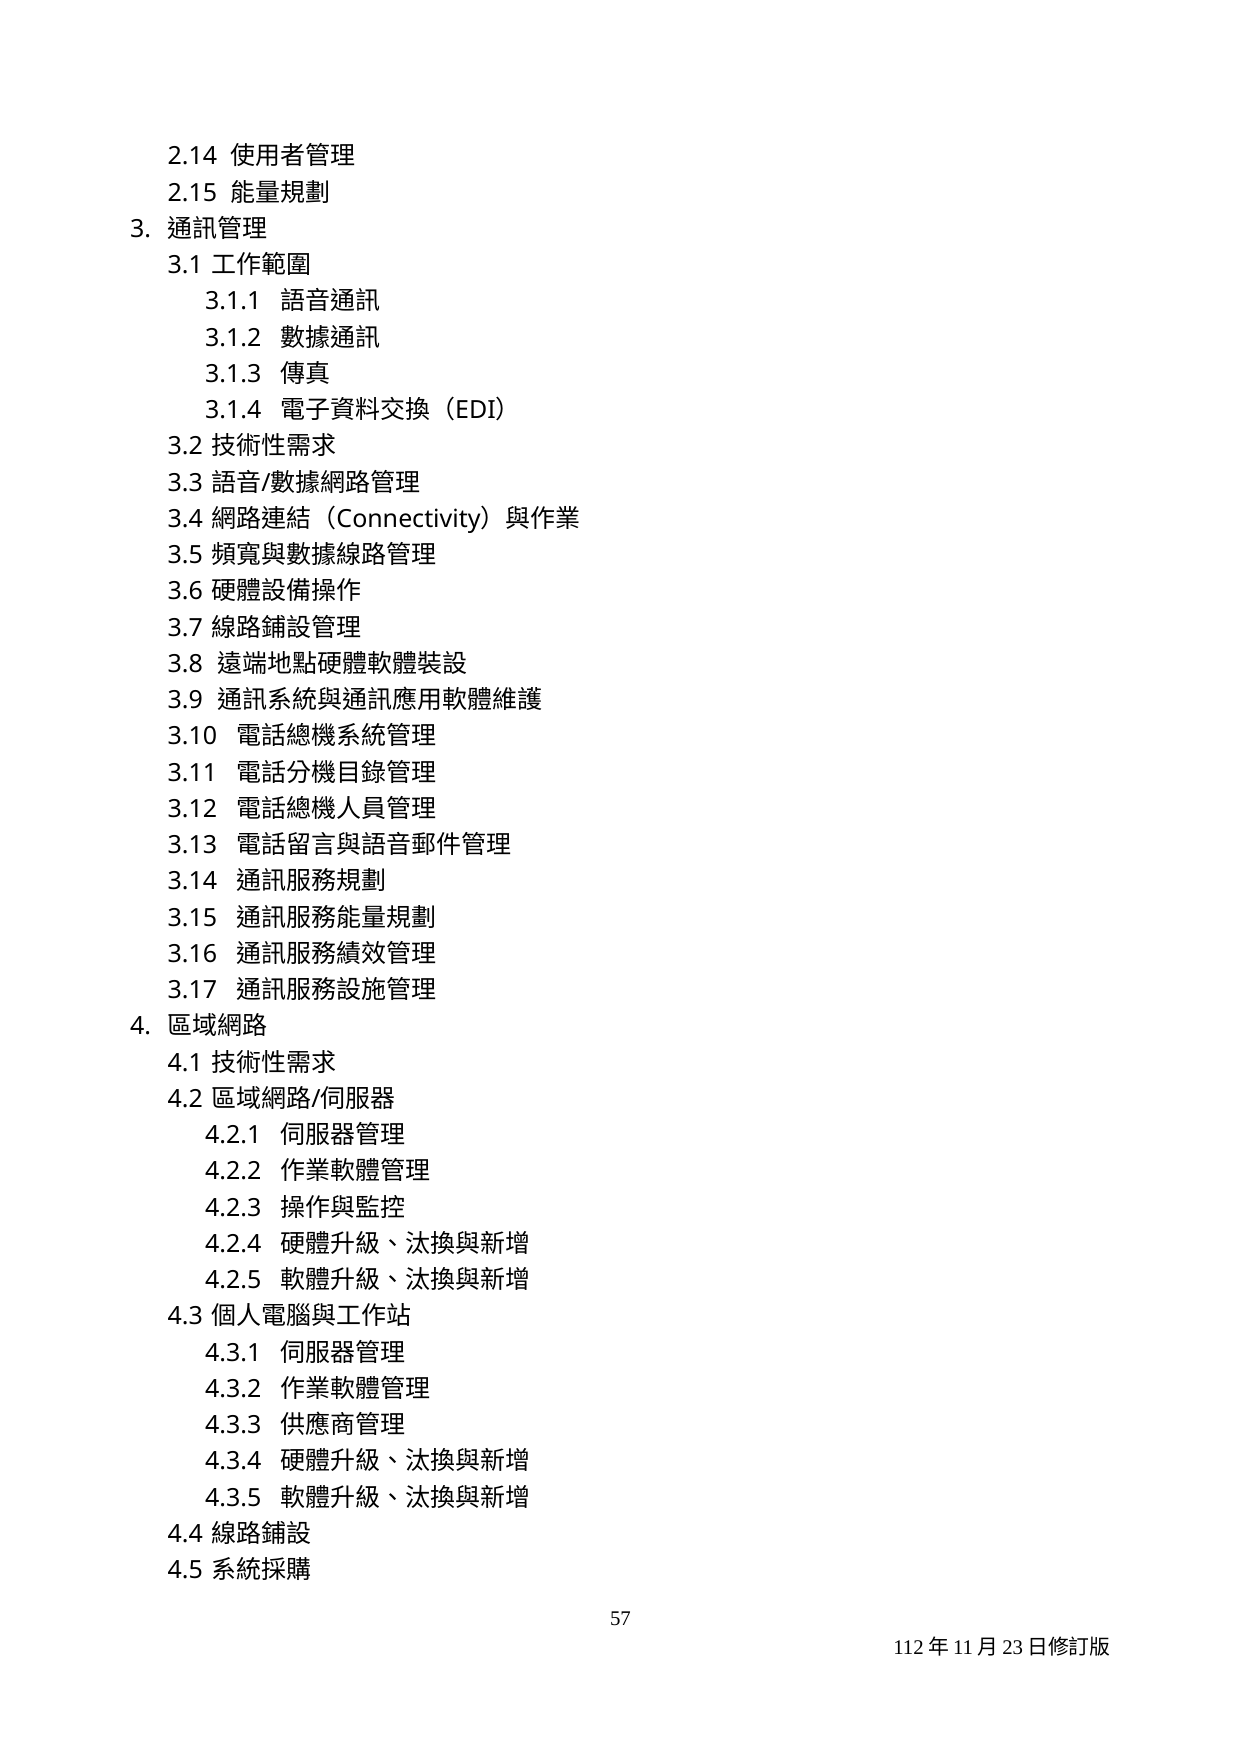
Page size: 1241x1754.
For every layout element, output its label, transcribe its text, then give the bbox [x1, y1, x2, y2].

list 電話分機目錄管理 [167, 752, 1110, 788]
list 技術性需求 [167, 1042, 1110, 1078]
list 工作範圍 [167, 244, 1110, 281]
list 數據通訊 [205, 317, 1110, 353]
list 傳真 [205, 353, 1110, 389]
list 電話總機系統管理 [167, 716, 1110, 752]
list 硬體升級、汰換與新增 [205, 1441, 1110, 1477]
list 通訊服務規劃 [167, 861, 1110, 897]
list 硬體升級、汰換與新增 [205, 1223, 1110, 1259]
list 電子資料交換（EDI） [205, 389, 1110, 426]
list 區域網路/伺服器 [167, 1078, 1110, 1114]
list 系統採購 [167, 1549, 1110, 1586]
list 通訊系統與通訊應用軟體維護 [167, 679, 1110, 716]
list 軟體升級、汰換與新增 [205, 1477, 1110, 1513]
list 通訊服務設施管理 [167, 969, 1110, 1006]
list 硬體設備操作 [167, 571, 1110, 607]
list 技術性需求 [167, 426, 1110, 462]
list 作業軟體管理 [205, 1151, 1110, 1187]
list 軟體升級、汰換與新增 [205, 1259, 1110, 1296]
list 語音通訊 [205, 281, 1110, 317]
list 線路鋪設 [167, 1513, 1110, 1549]
list 區域網路 [130, 1006, 1110, 1042]
list 能量規劃 [167, 172, 1110, 208]
list 伺服器管理 [205, 1332, 1110, 1368]
list 通訊服務績效管理 [167, 933, 1110, 969]
list 作業軟體管理 [205, 1368, 1110, 1404]
list 供應商管理 [205, 1404, 1110, 1441]
list 電話總機人員管理 [167, 788, 1110, 824]
list 遠端地點硬體軟體裝設 [167, 643, 1110, 679]
list 通訊管理 [130, 208, 1110, 244]
list 語音/數據網路管理 [167, 462, 1110, 498]
list 個人電腦與工作站 [167, 1296, 1110, 1332]
list 線路鋪設管理 [167, 607, 1110, 643]
list 使用者管理 [167, 136, 1110, 172]
list 網路連結（Connectivity）與作業 [167, 498, 1110, 534]
list 伺服器管理 [205, 1114, 1110, 1151]
list 電話留言與語音郵件管理 [167, 824, 1110, 861]
list 頻寬與數據線路管理 [167, 534, 1110, 571]
list 通訊服務能量規劃 [167, 897, 1110, 933]
list 操作與監控 [205, 1187, 1110, 1223]
